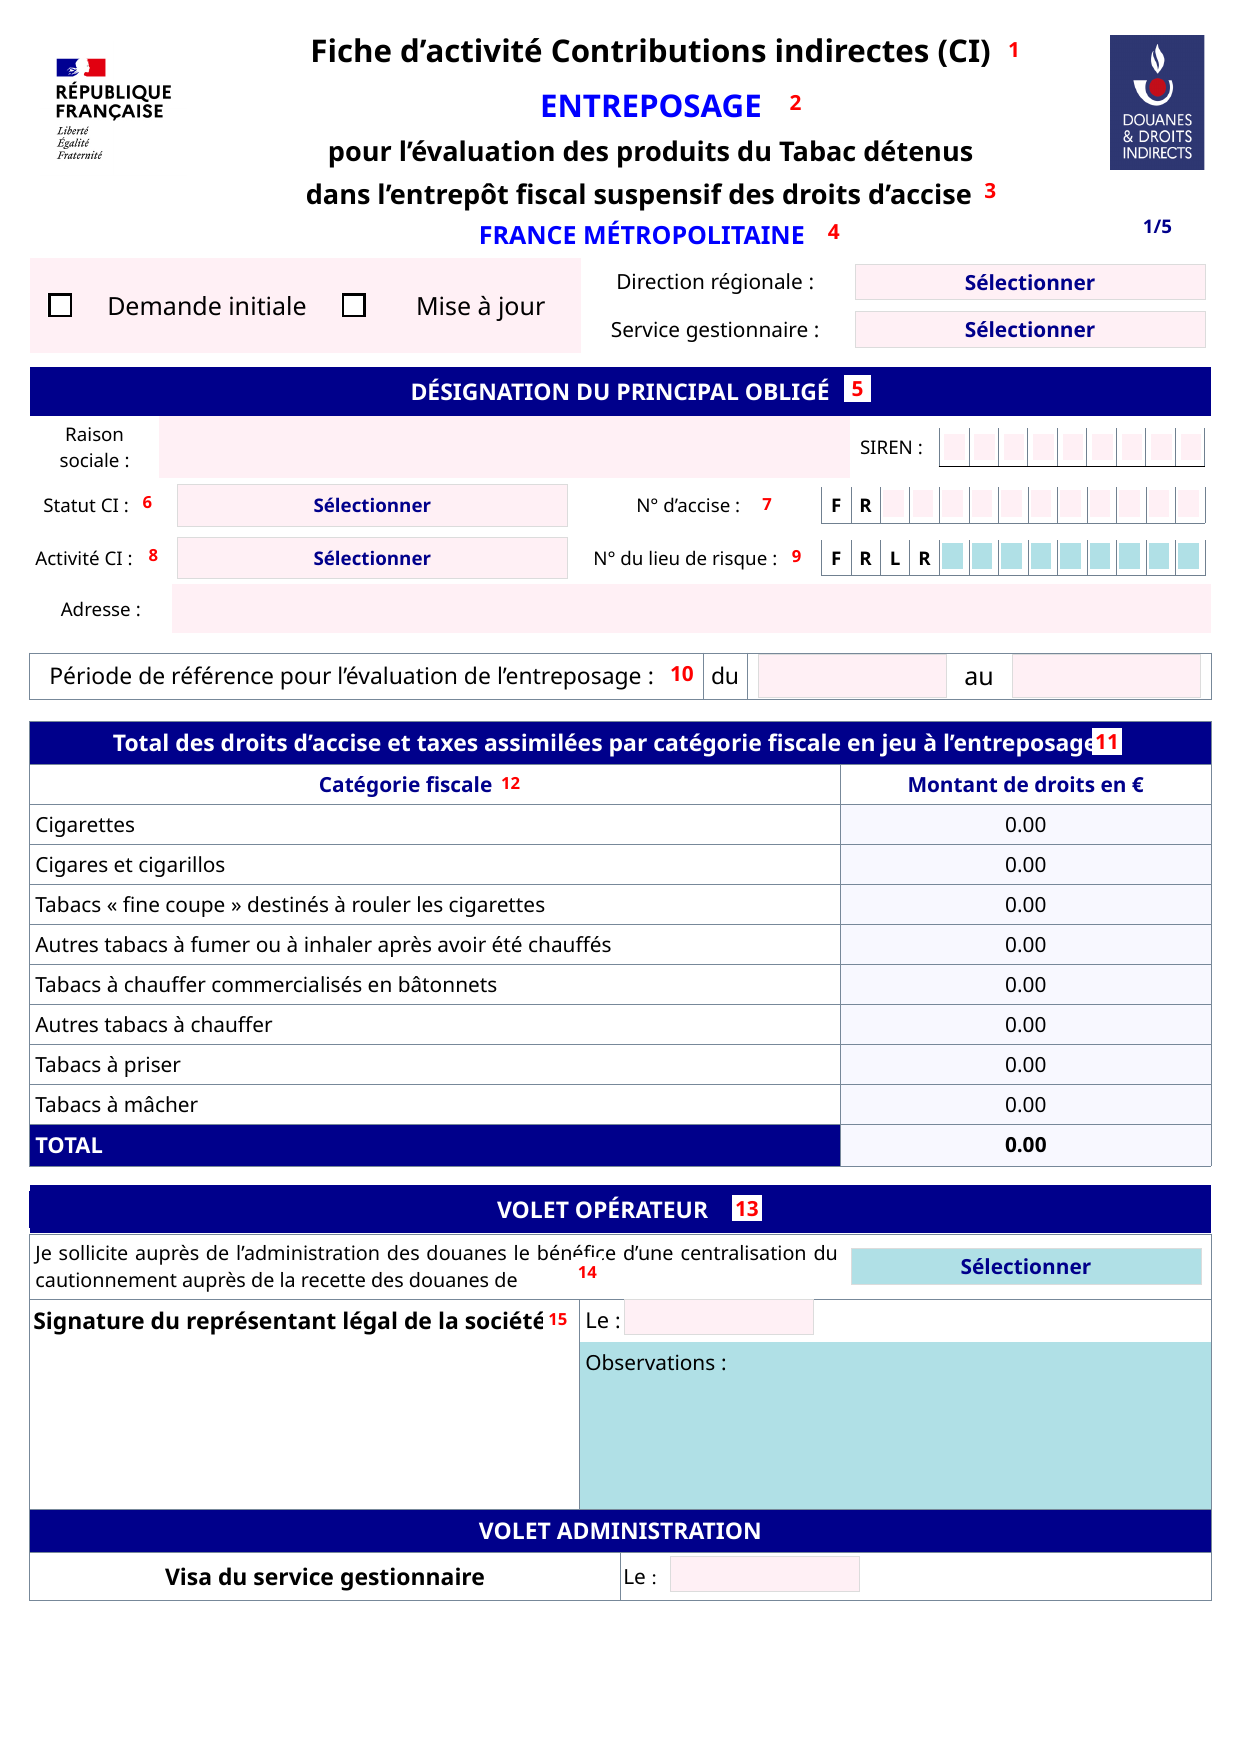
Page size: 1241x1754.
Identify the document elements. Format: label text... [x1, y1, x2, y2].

table_header [172, 479, 584, 531]
table_cell Cigares et cigarillos [30, 845, 840, 884]
table_header [1176, 487, 1205, 522]
table_cell Raison sociale : [30, 416, 159, 478]
table_header [940, 428, 969, 466]
table_header VOLET OPÉRATEUR [30, 1185, 1211, 1233]
table_cell Le : [621, 1553, 1211, 1600]
table_cell 0,00 [841, 885, 1211, 924]
table_header F [822, 487, 851, 522]
table_header [1001, 654, 1211, 699]
table_cell 0,00 [841, 1045, 1211, 1084]
table_header [1104, 30, 1211, 195]
table_header [1058, 428, 1086, 466]
table_cell Catégorie fiscale [30, 765, 840, 804]
table_header L [881, 540, 909, 575]
table_header [748, 654, 957, 699]
table_header [1176, 428, 1204, 466]
table_header [325, 258, 380, 353]
table_header [999, 540, 1028, 575]
table_cell Adresse : [30, 584, 172, 633]
table_header [30, 30, 197, 258]
table_cell [845, 1235, 1211, 1299]
table_header [1117, 487, 1146, 522]
table_header du [704, 654, 747, 699]
table_header [1147, 540, 1175, 575]
table_header R [852, 540, 880, 575]
table_header [910, 487, 939, 522]
table_header Mise à jour [380, 258, 581, 353]
table_cell Cigarettes [30, 805, 840, 844]
table_header [1029, 540, 1057, 575]
table_cell [159, 416, 850, 478]
table_cell [172, 584, 1211, 633]
table_header [1058, 540, 1087, 575]
table_cell 0,00 [841, 1085, 1211, 1124]
table_header [1146, 428, 1175, 466]
table_header [999, 428, 1027, 466]
table_header [970, 428, 998, 466]
table_header F [822, 540, 851, 575]
table_cell [172, 531, 584, 584]
table_cell [815, 531, 1211, 584]
table_cell Autres tabacs à chauffer [30, 1005, 840, 1044]
table_header [1117, 540, 1146, 575]
table_cell 0,00 [841, 1125, 1211, 1166]
table_header [1087, 428, 1116, 466]
table_cell Service gestionnaire : [581, 305, 849, 353]
table_header R [910, 540, 939, 575]
table_header [970, 540, 998, 575]
table_header Fiche d’activité Contributions indirectes (CI) ENTREPOSAGE pour l’évaluation des produits du Tabac détenus dans l’entrepôt fiscal suspensif des droits d’accise FRANCE MÉTROPOLITAINE [198, 30, 1104, 258]
table_cell Visa du service gestionnaire [30, 1553, 620, 1600]
picture [1110, 35, 1205, 170]
table_header [849, 258, 1211, 305]
table_cell Tabacs à chauffer commercialisés en bâtonnets [30, 965, 840, 1004]
table_header [970, 487, 998, 522]
table_cell 1/5 [1104, 195, 1211, 258]
table_cell Montant de droits en € [841, 765, 1211, 804]
table_header [940, 540, 969, 575]
table_cell Tabacs à priser [30, 1045, 840, 1084]
table_cell SIREN : [850, 416, 933, 478]
table_header [1117, 428, 1145, 466]
table_cell Je sollicite auprès de l’administration des douanes le bénéfice d’une centralisation du cautionnement auprès de la recette des douanes de [30, 1235, 845, 1299]
table_header [1058, 487, 1087, 522]
table_cell TOTAL [30, 1125, 840, 1166]
table_cell [30, 1342, 579, 1509]
table_cell 0,00 [841, 845, 1211, 884]
table_header [1029, 487, 1057, 522]
table_cell Tabacs à mâcher [30, 1085, 840, 1124]
table_header au [957, 654, 1001, 699]
table_header [1176, 540, 1205, 575]
table_header [940, 487, 969, 522]
table_header [999, 487, 1028, 522]
table_header Période de référence pour l’évaluation de l’entreposage : [30, 654, 703, 699]
table_header [881, 487, 909, 522]
table_cell Activité CI : [30, 531, 172, 584]
table_header Statut CI : [30, 479, 172, 531]
table_cell 0,00 [841, 925, 1211, 964]
table_header VOLET ADMINISTRATION [30, 1510, 1211, 1552]
table_header [815, 479, 1211, 531]
table_header Total des droits d’accise et taxes assimilées par catégorie fiscale en jeu à l’entreposage [30, 722, 1211, 764]
table_header N° d’accise : [584, 479, 815, 531]
table_header R [852, 487, 880, 522]
table_header [30, 258, 89, 353]
table_header Direction régionale : [581, 258, 849, 305]
table_header Signature du représentant légal de la société [30, 1300, 579, 1342]
table_cell 0,00 [841, 1005, 1211, 1044]
picture [39, 41, 188, 176]
table_cell Autres tabacs à fumer ou à inhaler après avoir été chauffés [30, 925, 840, 964]
table_cell Tabacs « fine coupe » destinés à rouler les cigarettes [30, 885, 840, 924]
table_header DÉSIGNATION DU PRINCIPAL OBLIGÉ [30, 367, 1211, 416]
table_cell Observations : [580, 1342, 1211, 1509]
table_cell 0,00 [841, 805, 1211, 844]
table_header [1028, 428, 1057, 466]
table_cell 0,00 [841, 965, 1211, 1004]
table_header [1088, 540, 1116, 575]
table_cell [933, 416, 1211, 478]
table_header [1088, 487, 1116, 522]
table_header Le : [580, 1300, 1211, 1342]
table_cell N° du lieu de risque : [584, 531, 815, 584]
table_header [1147, 487, 1175, 522]
table_header Demande initiale [89, 258, 325, 353]
table_cell [849, 305, 1211, 353]
